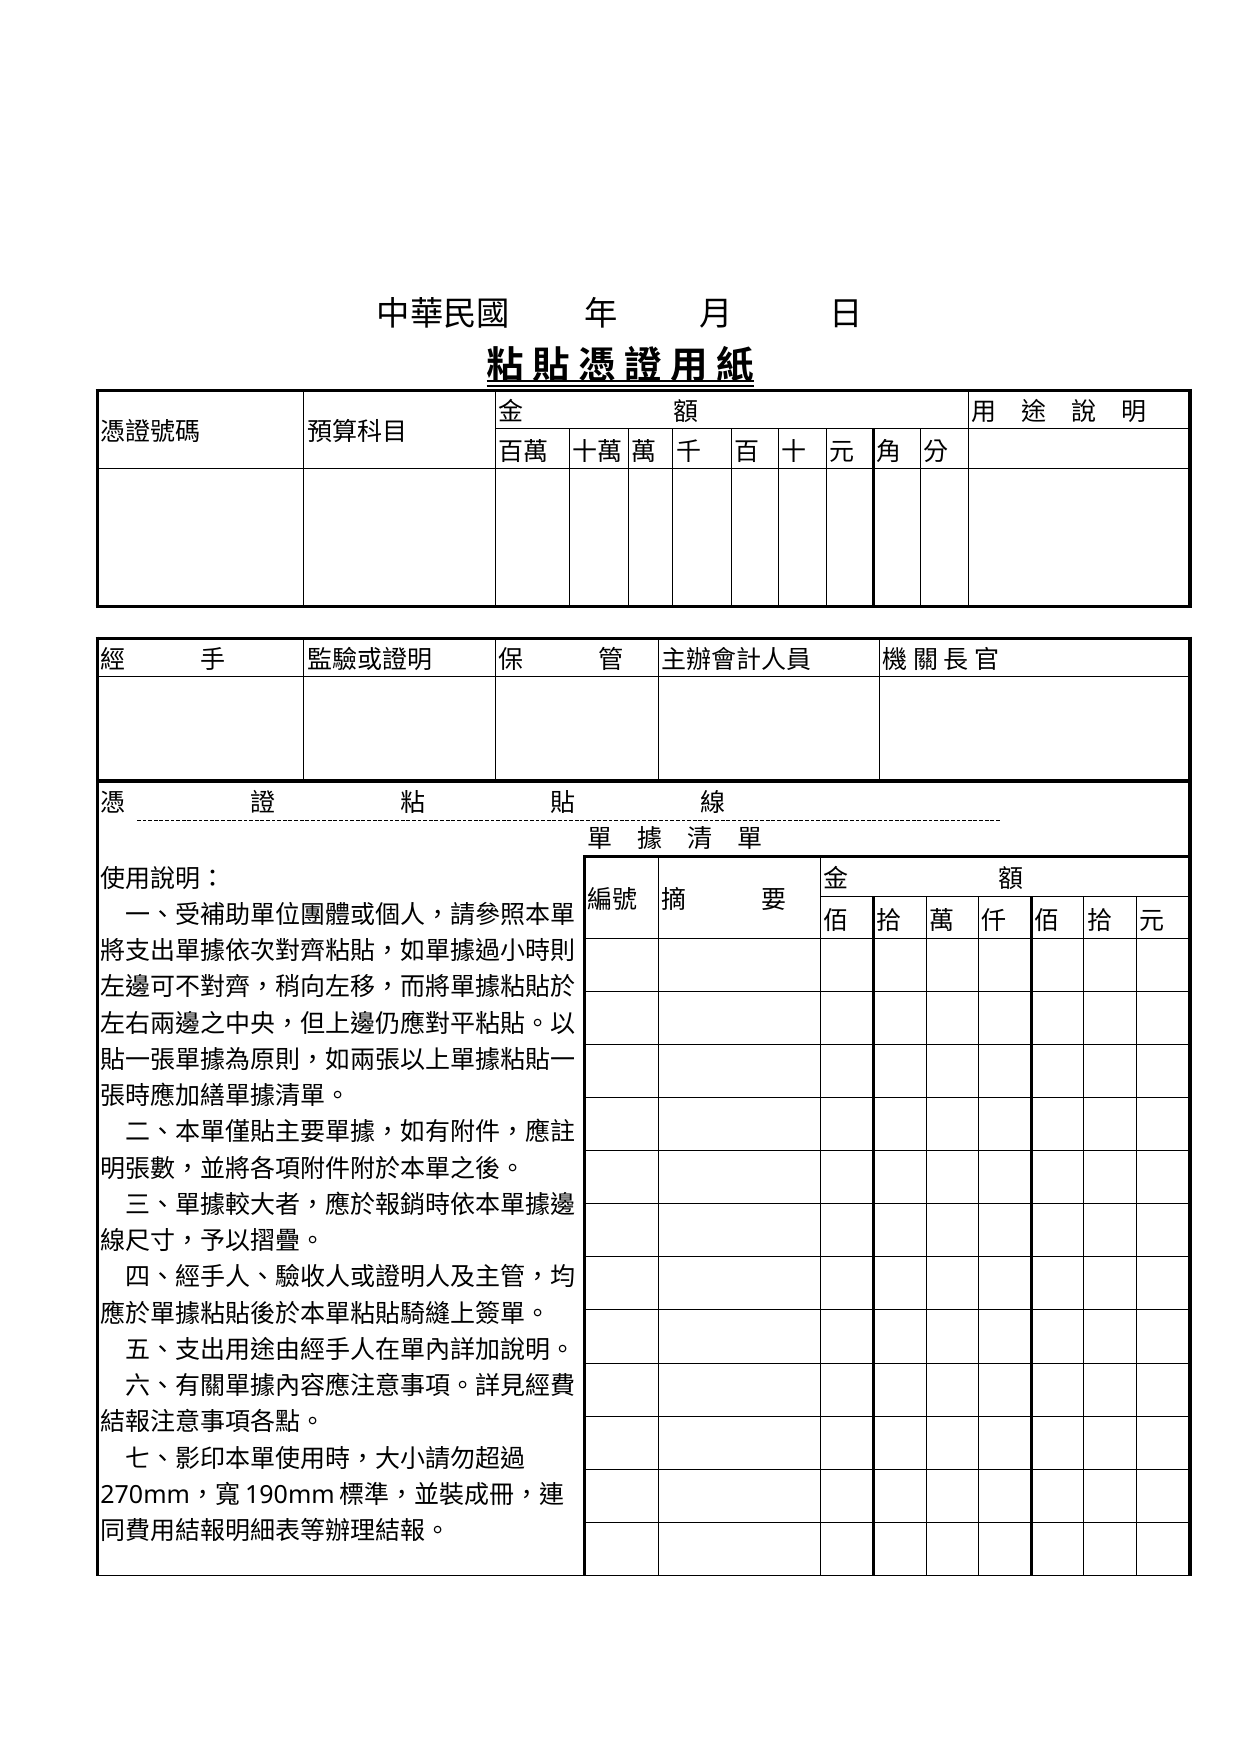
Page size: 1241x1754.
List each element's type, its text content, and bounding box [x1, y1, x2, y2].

table_cell [875, 1257, 926, 1309]
table_cell [1137, 1045, 1188, 1097]
table_cell [821, 1364, 872, 1416]
table_cell [1033, 939, 1083, 991]
table_cell [821, 1523, 872, 1575]
table_cell [659, 1045, 820, 1097]
table_cell [821, 1310, 872, 1362]
table_cell 使用說明： 一、受補助單位團體或個人，請參照本單將支出單據依次對齊粘貼，如單據過小時則左邊可不對齊，稍向左移，而將單據粘貼於左右兩邊之中央，但上邊仍應對平粘貼。以貼一張單據為原則，如兩張以上單據粘貼一張時應加繕單據清單。 二、本單僅貼主要單據，如有附件，應註明張數，並將各項附件附於本單之後。 三、單據較大者，應於報銷時依本單據邊線尺寸，予以摺疊。 四、經手人、驗收人或證明人及主管，均應於單據粘貼後於本單粘貼騎縫上簽單。 五、支出用途由經手人在單內詳加說明。 六、有關單據內容應注意事項。詳見經費結報注意事項各點。 七、影印本單使用時，大小請勿超過270mm，寬190mm標準，並裝成冊，連同費用結報明細表等辦理結報。 [99, 855, 583, 1575]
table_cell [659, 1523, 820, 1575]
table_cell [586, 1310, 658, 1362]
table_cell [1033, 992, 1083, 1044]
table_cell [927, 939, 978, 991]
table_cell 金 額 [821, 858, 1188, 896]
text 粘 貼 憑 證 用 紙 [187, 334, 1053, 389]
table_cell [875, 939, 926, 991]
table_cell [875, 1470, 926, 1522]
table_cell [927, 1045, 978, 1097]
table_cell [586, 1364, 658, 1416]
table_cell [1033, 1204, 1083, 1256]
table_cell 百萬 [496, 429, 569, 467]
table_cell [586, 1470, 658, 1522]
table_cell 元 [1137, 897, 1188, 937]
table_cell [875, 1098, 926, 1150]
table_cell [821, 1257, 872, 1309]
table_cell 元 [827, 429, 872, 467]
table_cell [821, 1098, 872, 1150]
table_header 保 管 [496, 640, 658, 676]
table_cell [1137, 1098, 1188, 1150]
table_cell [1033, 1045, 1083, 1097]
table_cell [921, 469, 968, 605]
table_cell [821, 1417, 872, 1469]
table_cell [1033, 1417, 1083, 1469]
table_cell [659, 992, 820, 1044]
table_cell [496, 677, 658, 779]
table_cell [927, 1098, 978, 1150]
table_cell [927, 1204, 978, 1256]
table_cell [875, 1417, 926, 1469]
table_cell [979, 1045, 1030, 1097]
table_cell [659, 1257, 820, 1309]
table_cell 佰 [821, 897, 872, 937]
table_cell [979, 992, 1030, 1044]
table_cell [1084, 1151, 1136, 1203]
table_cell [659, 1470, 820, 1522]
table_cell 萬 [629, 429, 672, 467]
table_cell [979, 1364, 1030, 1416]
table_cell [979, 1417, 1030, 1469]
table_cell [659, 677, 879, 779]
table_cell [1137, 939, 1188, 991]
table_cell [1137, 1523, 1188, 1575]
table_cell [1084, 1098, 1136, 1150]
table_cell [875, 1151, 926, 1203]
table_cell [1137, 1417, 1188, 1469]
table_header 用 途 說 明 [969, 392, 1188, 428]
table_cell [927, 1257, 978, 1309]
table_cell [927, 1470, 978, 1522]
table_cell [880, 677, 1188, 779]
table_cell [1084, 1364, 1136, 1416]
table_cell [927, 992, 978, 1044]
table_cell [927, 1417, 978, 1469]
table_cell [979, 1310, 1030, 1362]
table_cell [1084, 1417, 1136, 1469]
table_cell [586, 1204, 658, 1256]
table_cell [659, 939, 820, 991]
table_cell [1137, 1470, 1188, 1522]
table_cell [1137, 1204, 1188, 1256]
table_cell [969, 469, 1188, 605]
table_cell [586, 1523, 658, 1575]
table_cell 十萬 [570, 429, 628, 467]
table_cell [875, 469, 920, 605]
table_header 主辦會計人員 [659, 640, 879, 676]
table_cell [875, 1045, 926, 1097]
table_cell 佰 [1033, 897, 1083, 937]
table_cell [659, 1364, 820, 1416]
table_cell [1084, 1257, 1136, 1309]
table_cell [586, 1417, 658, 1469]
table_cell [586, 1151, 658, 1203]
table_cell [1084, 992, 1136, 1044]
table_cell [586, 1098, 658, 1150]
table_cell [1084, 1045, 1136, 1097]
table_cell [1084, 1310, 1136, 1362]
table_cell [1033, 1257, 1083, 1309]
table_cell [779, 469, 826, 605]
table_cell [821, 1151, 872, 1203]
table_cell [821, 1204, 872, 1256]
table_cell 拾 [875, 897, 926, 937]
table_cell [496, 469, 569, 605]
table_cell [659, 1204, 820, 1256]
table_cell [927, 1364, 978, 1416]
table_cell [1084, 1470, 1136, 1522]
table_cell 分 [921, 429, 968, 467]
table_cell 千 [673, 429, 731, 467]
table_cell [1084, 1204, 1136, 1256]
table_header 監驗或證明 [304, 640, 495, 676]
table_cell 百 [732, 429, 778, 467]
table_cell 十 [779, 429, 826, 467]
table_cell [586, 992, 658, 1044]
table_cell [586, 939, 658, 991]
table_header 預算科目 [304, 392, 495, 467]
table_cell [1033, 1310, 1083, 1362]
table_cell [979, 939, 1030, 991]
table_cell [875, 1364, 926, 1416]
table_cell [979, 1470, 1030, 1522]
table_cell [304, 469, 495, 605]
table_header 機 關 長 官 [880, 640, 1188, 676]
table_cell [99, 819, 584, 855]
table_cell [586, 1257, 658, 1309]
text 中華民國 年 月 日 [187, 286, 1053, 334]
table_cell 單 據 清 單 [585, 819, 1188, 855]
table_cell [979, 1523, 1030, 1575]
table_cell [927, 1151, 978, 1203]
table_cell [875, 1310, 926, 1362]
table_cell [570, 469, 628, 605]
table_cell [673, 469, 731, 605]
table_header 經 手 [99, 640, 303, 676]
table_cell [586, 1045, 658, 1097]
table_cell [1033, 1098, 1083, 1150]
table_cell [875, 992, 926, 1044]
table_cell [821, 1045, 872, 1097]
table_cell [99, 677, 303, 779]
table_cell 憑 證 粘 貼 線 [99, 783, 1188, 819]
table_cell [659, 1417, 820, 1469]
table_cell [1033, 1523, 1083, 1575]
table_cell 角 [875, 429, 920, 467]
table_cell [821, 992, 872, 1044]
table_cell 拾 [1084, 897, 1136, 937]
table_cell [732, 469, 778, 605]
table_cell [827, 469, 872, 605]
table_cell [99, 469, 303, 605]
table_cell [969, 429, 1188, 467]
table_cell [979, 1204, 1030, 1256]
table_cell [304, 677, 495, 779]
table_cell [821, 939, 872, 991]
table_cell [1137, 1310, 1188, 1362]
table_cell [927, 1523, 978, 1575]
table_cell [659, 1310, 820, 1362]
table_cell [875, 1204, 926, 1256]
table_cell [979, 1257, 1030, 1309]
table_cell [659, 1151, 820, 1203]
table_cell 仟 [979, 897, 1030, 937]
table_cell 萬 [927, 897, 978, 937]
table_cell [1084, 1523, 1136, 1575]
table_cell [979, 1151, 1030, 1203]
table_cell [979, 1098, 1030, 1150]
table_cell [1137, 1257, 1188, 1309]
table_cell [821, 1470, 872, 1522]
table_header 金 額 [496, 392, 968, 428]
table_cell [1137, 992, 1188, 1044]
table_cell [1137, 1151, 1188, 1203]
table_cell 編號 [586, 858, 658, 937]
table_cell 摘 要 [659, 858, 820, 937]
table_cell [1033, 1470, 1083, 1522]
table_cell [875, 1523, 926, 1575]
table_cell [1033, 1364, 1083, 1416]
table_cell [659, 1098, 820, 1150]
table_cell [1084, 939, 1136, 991]
table_header 憑證號碼 [99, 392, 303, 467]
table_cell [629, 469, 672, 605]
table_cell [927, 1310, 978, 1362]
table_cell [1137, 1364, 1188, 1416]
table_cell [1033, 1151, 1083, 1203]
